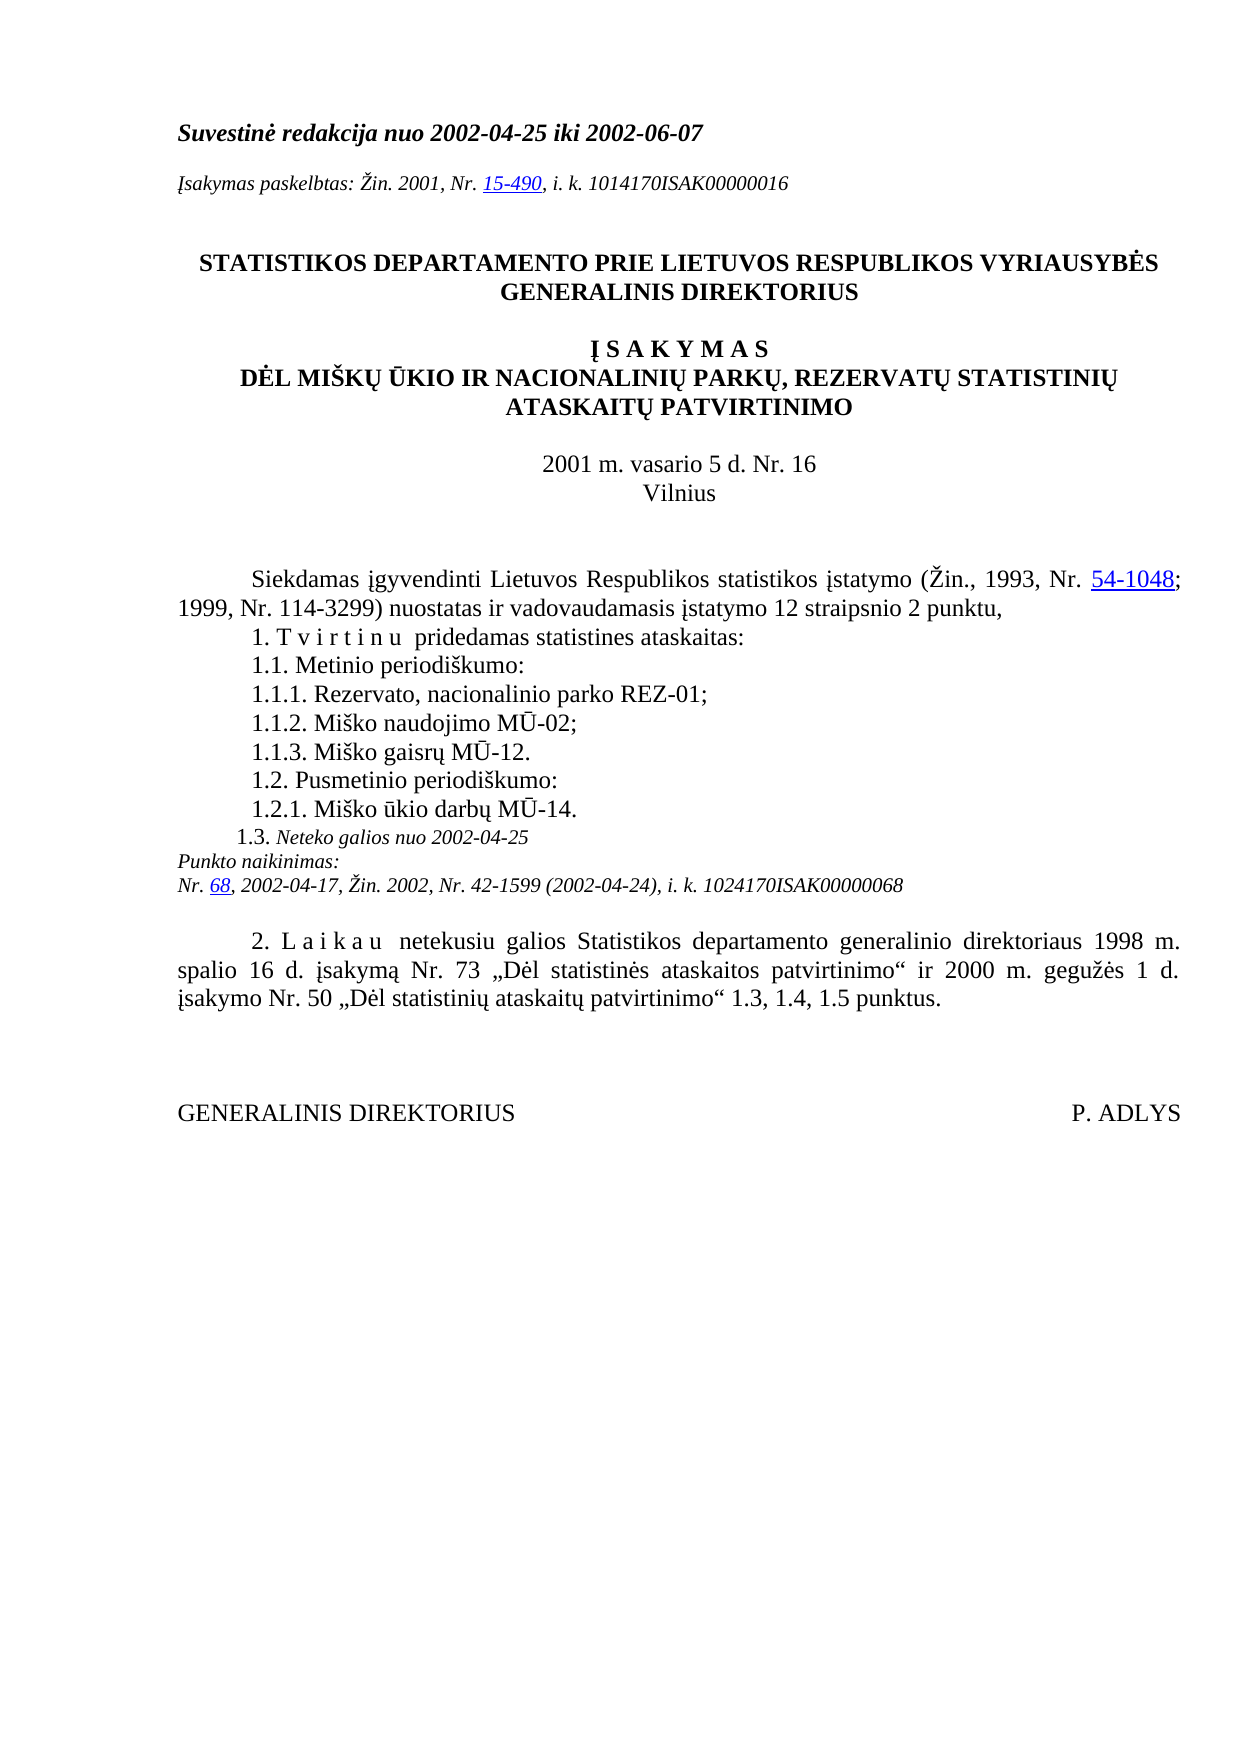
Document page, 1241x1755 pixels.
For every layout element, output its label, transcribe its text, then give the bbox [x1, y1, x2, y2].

text 1.1.3. Miško gaisrų MŪ-12. [177, 737, 1181, 765]
text Įsakymas paskelbtas: Žin. 2001, Nr. 15-490, i. k. 1014170ISAK00000016 [177, 171, 1181, 195]
text Siekdamas įgyvendinti Lietuvos Respublikos statistikos įstatymo (Žin., 1993, Nr. 54-1048; 1999, Nr. 114-3299) nuostatas ir vadovaudamasis įstatymo 12 straipsnio 2 punktu, [177, 564, 1181, 622]
text 1. Tvirtinu pridedamas statistines ataskaitas: [177, 622, 1181, 650]
text DĖL MIŠKŲ ŪKIO IR NACIONALINIŲ PARKŲ, REZERVATŲ STATISTINIŲ ATASKAITŲ PATVIRTINIMO [177, 363, 1181, 420]
text Į S A K Y M A S [177, 334, 1181, 363]
text 1.2.1. Miško ūkio darbų MŪ-14. [177, 794, 1181, 823]
text 2001 m. vasario 5 d. Nr. 16 [177, 449, 1181, 478]
text 1.1. Metinio periodiškumo: [177, 650, 1181, 679]
text 2. Laikau netekusiu galios Statistikos departamento generalinio direktoriaus 1998 m. spalio 16 d. įsakymą Nr. 73 „Dėl statistinės ataskaitos patvirtinimo“ ir 2000 m. gegužės 1 d. įsakymo Nr. 50 „Dėl statistinių ataskaitų patvirtinimo“ 1.3, 1.4, 1.5 punktus. [177, 926, 1181, 1012]
text 1.3. Neteko galios nuo 2002-04-25 [177, 823, 1181, 849]
text Punkto naikinimas: [177, 849, 1181, 873]
text 1.1.2. Miško naudojimo MŪ-02; [177, 708, 1181, 737]
text Suvestinė redakcija nuo 2002-04-25 iki 2002-06-07 [177, 118, 1181, 147]
text GENERALINIS DIREKTORIUS P. ADLYS [177, 1098, 1181, 1127]
text 1.2. Pusmetinio periodiškumo: [177, 765, 1181, 794]
text STATISTIKOS DEPARTAMENTO PRIE LIETUVOS RESPUBLIKOS VYRIAUSYBĖS GENERALINIS DIREKTORIUS [177, 248, 1181, 305]
text Vilnius [177, 478, 1181, 507]
text Nr. 68, 2002-04-17, Žin. 2002, Nr. 42-1599 (2002-04-24), i. k. 1024170ISAK00000068 [177, 873, 1181, 897]
text 1.1.1. Rezervato, nacionalinio parko REZ-01; [177, 679, 1181, 708]
